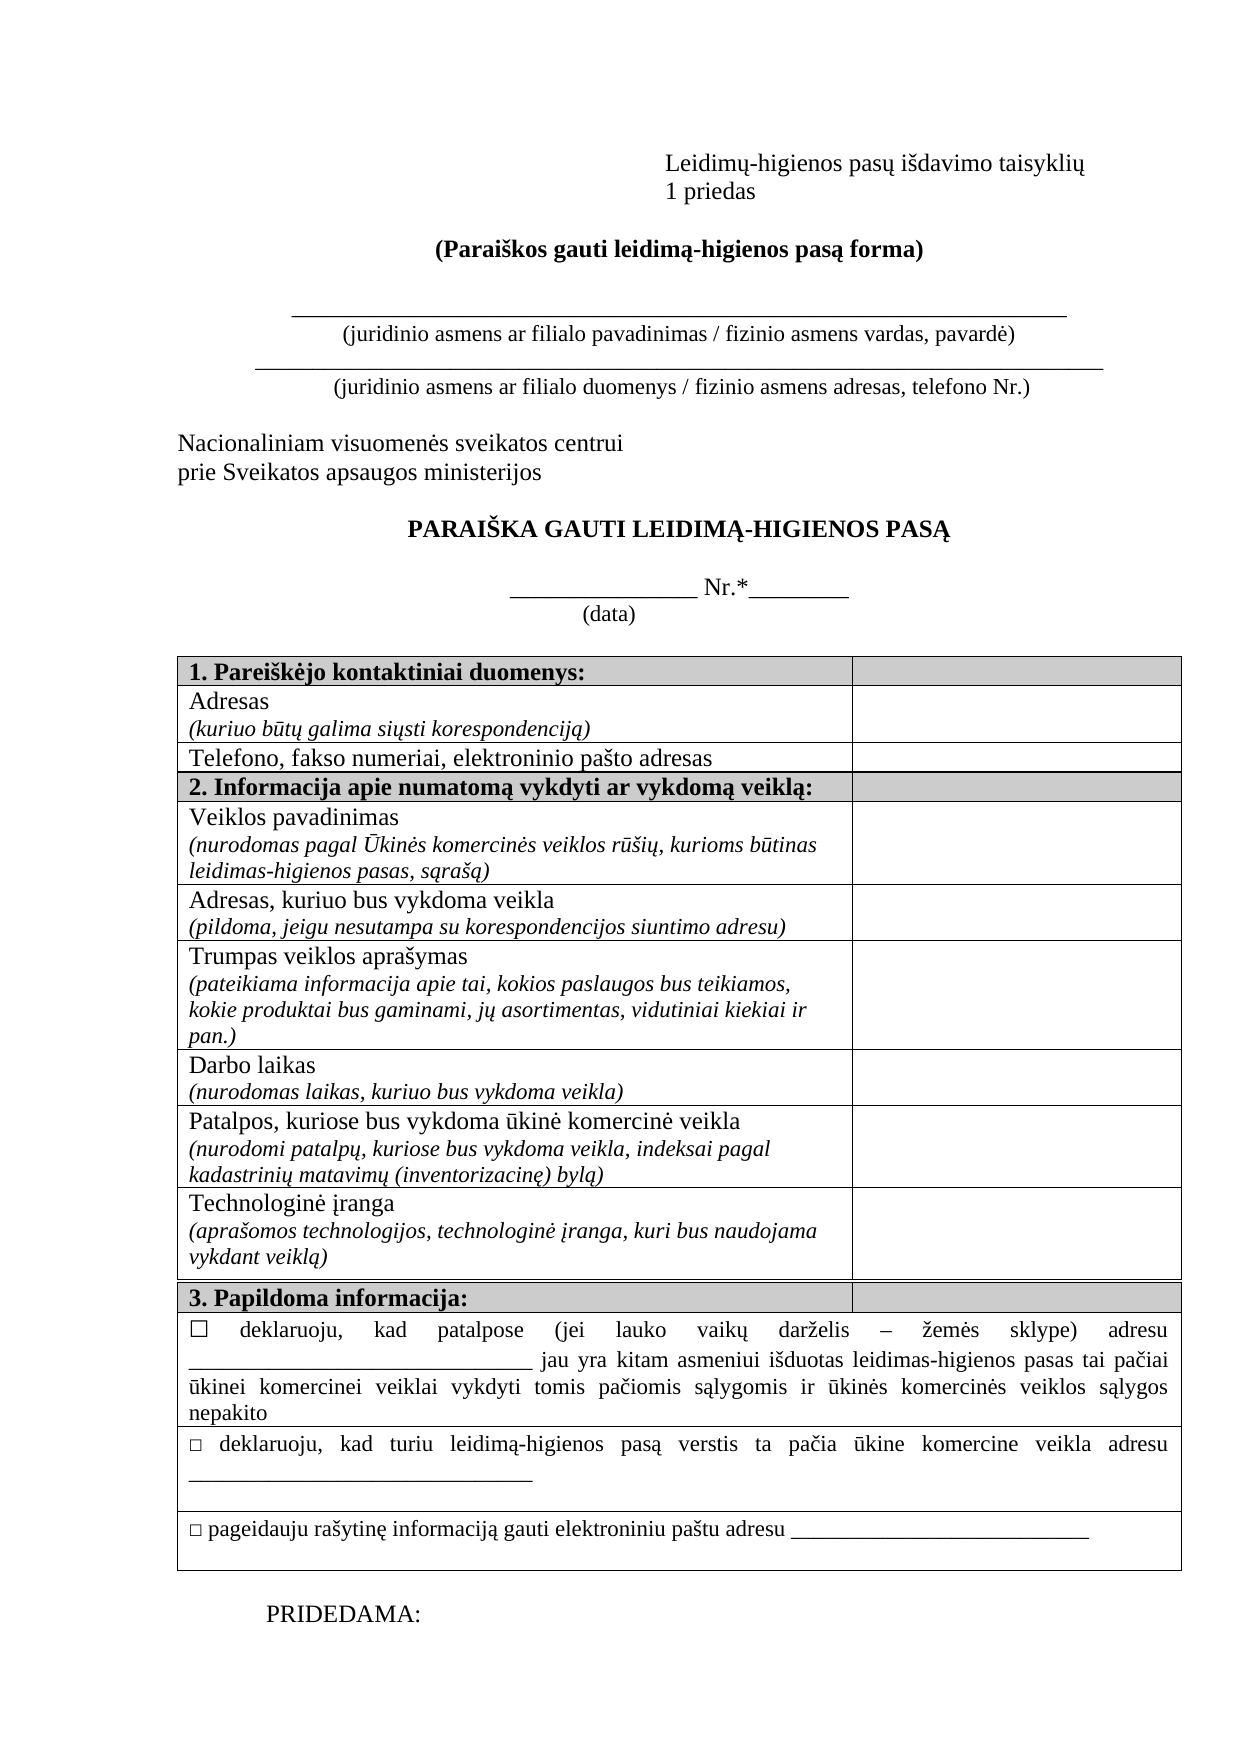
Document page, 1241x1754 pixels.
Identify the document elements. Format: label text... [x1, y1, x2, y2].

text PRIDEDAMA: [162, 1599, 1181, 1628]
table_cell Adresas (kuriuo būtų galima siųsti korespondenciją) [178, 686, 852, 742]
text Leidimų-higienos pasų išdavimo taisyklių [665, 148, 1181, 176]
text (data) [422, 601, 1181, 627]
text 1 priedas [665, 176, 1181, 205]
table_cell [853, 1106, 1181, 1187]
text PARAIŠKA GAUTI LEIDIMĄ-HIGIENOS PASĄ [177, 514, 1181, 543]
table_cell [853, 885, 1181, 940]
table_cell Technologinė įranga (aprašomos technologijos, technologinė įranga, kuri bus naudojama vykdant veiklą) [178, 1188, 852, 1279]
table_header 3. Papildoma informacija: [178, 1283, 852, 1312]
table_cell [853, 1188, 1181, 1279]
text (Paraiškos gauti leidimą-higienos pasą forma) [177, 234, 1181, 263]
text (juridinio asmens ar filialo pavadinimas / fizinio asmens vardas, pavardė) [177, 320, 1181, 347]
table_cell Veiklos pavadinimas (nurodomas pagal Ūkinės komercinės veiklos rūšių, kurioms būtinas leidimas-higienos pasas, sąrašą) [178, 802, 852, 884]
table_cell ☐ deklaruoju, kad patalpose (jei lauko vaikų darželis – žemės sklype) adresu ______________________________ jau yra kitam asmeniui išduotas leidimas-higienos pasas tai pačiai ūkinei komercinei veiklai vykdyti tomis pačiomis sąlygomis ir ūkinės komercinės veiklos sąlygos nepakito [178, 1313, 1181, 1426]
table_cell [853, 773, 1181, 801]
table_cell Darbo laikas (nurodomas laikas, kuriuo bus vykdoma veikla) [178, 1050, 852, 1105]
table_cell [853, 743, 1181, 771]
table_cell [853, 941, 1181, 1049]
table_header 1. Pareiškėjo kontaktiniai duomenys: [178, 657, 852, 685]
table_header [853, 657, 1181, 685]
table_cell Adresas, kuriuo bus vykdoma veikla (pildoma, jeigu nesutampa su korespondencijos siuntimo adresu) [178, 885, 852, 940]
table_cell ☐ pageidauju rašytinę informaciją gauti elektroniniu paštu adresu __________________________ [178, 1512, 1181, 1569]
text ______________________________________________________________ [177, 291, 1181, 320]
table_cell [853, 802, 1181, 884]
table_cell ☐ deklaruoju, kad turiu leidimą-higienos pasą verstis ta pačia ūkine komercine veikla adresu ______________________________ [178, 1427, 1181, 1511]
text __________________________________________________________________________ [177, 347, 1181, 373]
table_cell [853, 686, 1181, 742]
table_cell Trumpas veiklos aprašymas (pateikiama informacija apie tai, kokios paslaugos bus teikiamos, kokie produktai bus gaminami, jų asortimentas, vidutiniai kiekiai ir pan.) [178, 941, 852, 1049]
table_cell Telefono, fakso numeriai, elektroninio pašto adresas [178, 743, 852, 771]
table_cell 2. Informacija apie numatomą vykdyti ar vykdomą veiklą: [178, 773, 852, 801]
text (juridinio asmens ar filialo duomenys / fizinio asmens adresas, telefono Nr.) [177, 373, 1181, 399]
table_cell [853, 1050, 1181, 1105]
text _______________ Nr.*________ [177, 572, 1181, 601]
table_header [853, 1283, 1181, 1312]
text Nacionaliniam visuomenės sveikatos centrui [177, 428, 1181, 457]
table_cell Patalpos, kuriose bus vykdoma ūkinė komercinė veikla (nurodomi patalpų, kuriose bus vykdoma veikla, indeksai pagal kadastrinių matavimų (inventorizacinę) bylą) [178, 1106, 852, 1187]
text prie Sveikatos apsaugos ministerijos [177, 457, 1181, 486]
